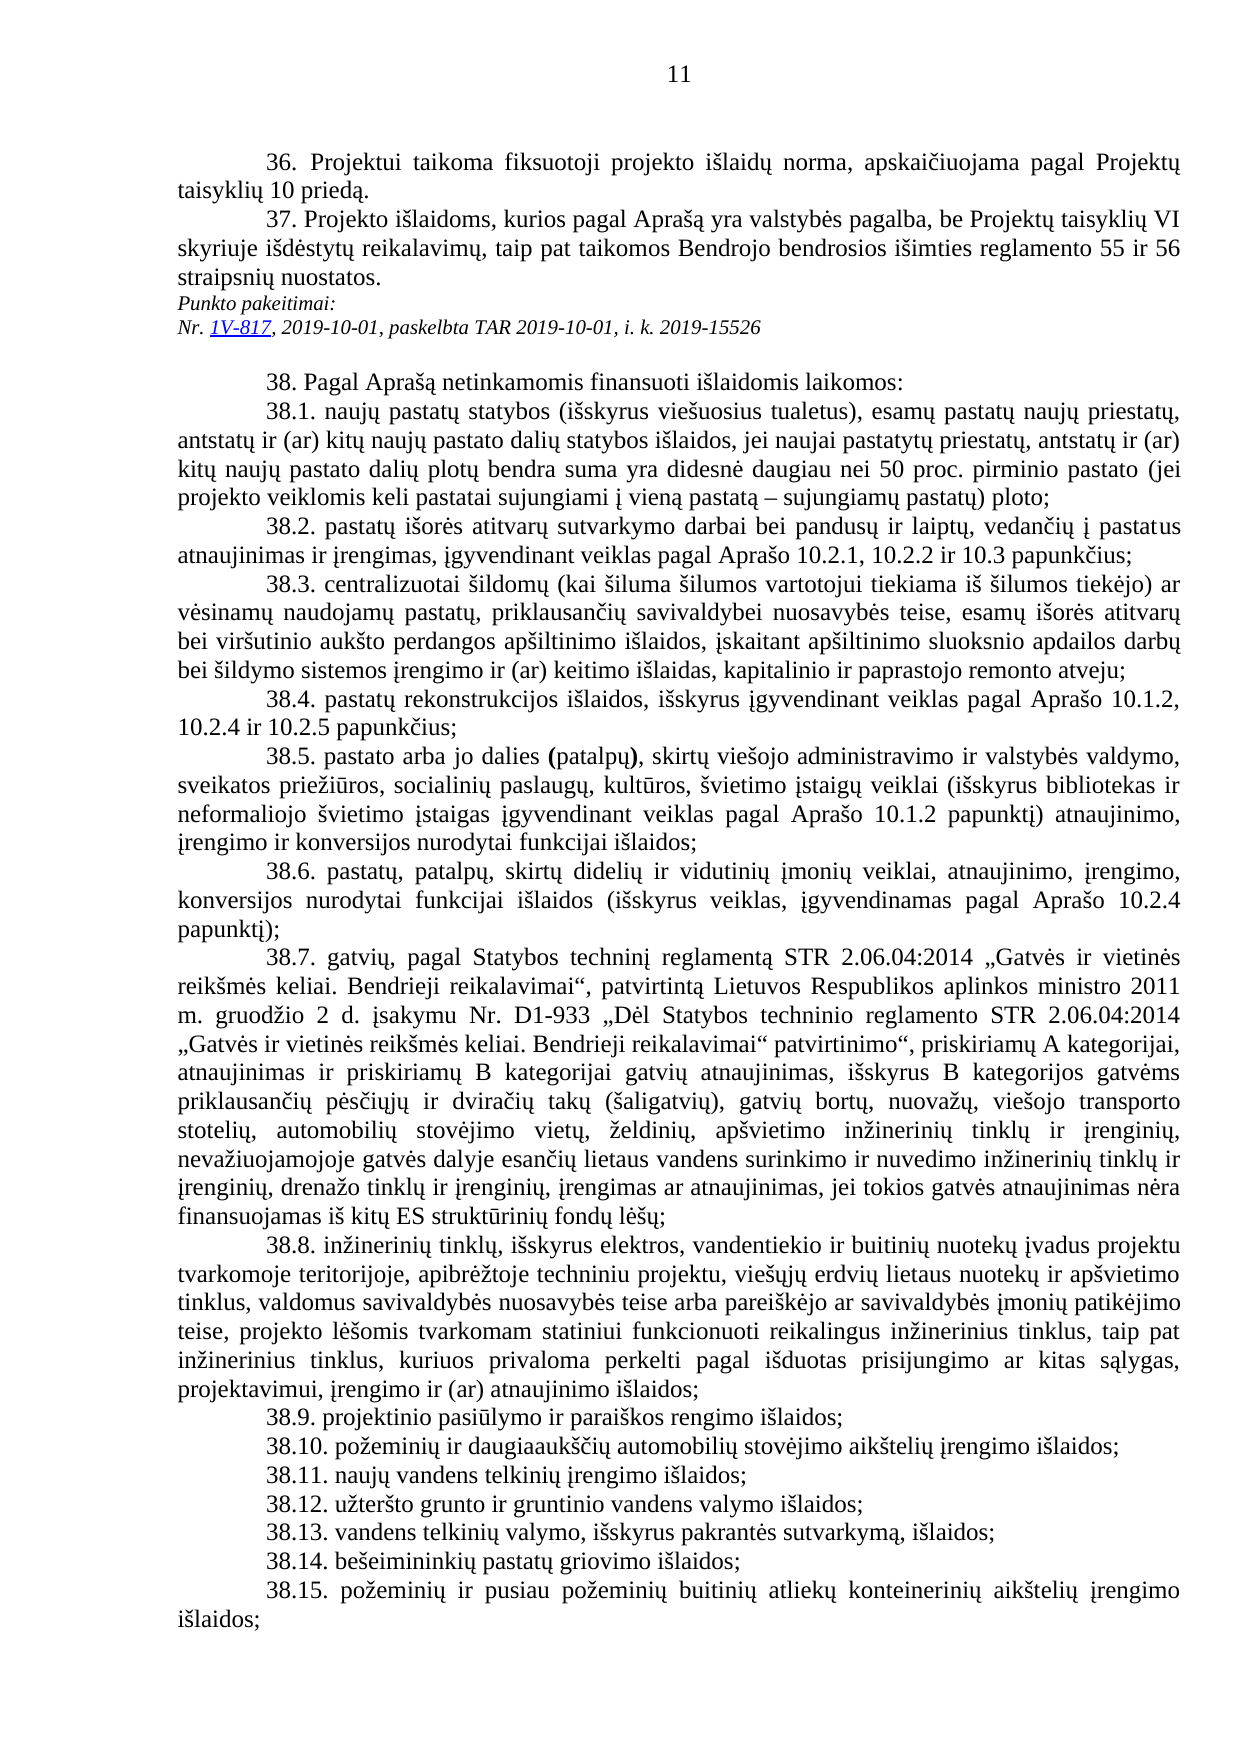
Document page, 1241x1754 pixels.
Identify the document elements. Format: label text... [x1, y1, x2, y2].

text 38.9. projektinio pasiūlymo ir paraiškos rengimo išlaidos; [177, 1402, 1181, 1431]
text 38.13. vandens telkinių valymo, išskyrus pakrantės sutvarkymą, išlaidos; [177, 1517, 1181, 1546]
text 38.11. naujų vandens telkinių įrengimo išlaidos; [177, 1460, 1181, 1489]
text 38.4. pastatų rekonstrukcijos išlaidos, išskyrus įgyvendinant veiklas pagal Aprašo 10.1.2, 10.2.4 ir 10.2.5 papunkčius; [177, 684, 1181, 741]
text 38.6. pastatų, patalpų, skirtų didelių ir vidutinių įmonių veiklai, atnaujinimo, įrengimo, konversijos nurodytai funkcijai išlaidos (išskyrus veiklas, įgyvendinamas pagal Aprašo 10.2.4 papunktį); [177, 856, 1181, 942]
text 38.5. pastato arba jo dalies (patalpų), skirtų viešojo administravimo ir valstybės valdymo, sveikatos priežiūros, socialinių paslaugų, kultūros, švietimo įstaigų veiklai (išskyrus bibliotekas ir neformaliojo švietimo įstaigas įgyvendinant veiklas pagal Aprašo 10.1.2 papunktį) atnaujinimo, įrengimo ir konversijos nurodytai funkcijai išlaidos; [177, 741, 1181, 856]
text 38.2. pastatų išorės atitvarų sutvarkymo darbai bei pandusų ir laiptų, vedančių į pastatus atnaujinimas ir įrengimas, įgyvendinant veiklas pagal Aprašo 10.2.1, 10.2.2 ir 10.3 papunkčius; [177, 511, 1181, 569]
text 38.15. požeminių ir pusiau požeminių buitinių atliekų konteinerinių aikštelių įrengimo išlaidos; [177, 1575, 1181, 1632]
text 38.3. centralizuotai šildomų (kai šiluma šilumos vartotojui tiekiama iš šilumos tiekėjo) ar vėsinamų naudojamų pastatų, priklausančių savivaldybei nuosavybės teise, esamų išorės atitvarų bei viršutinio aukšto perdangos apšiltinimo išlaidos, įskaitant apšiltinimo sluoksnio apdailos darbų bei šildymo sistemos įrengimo ir (ar) keitimo išlaidas, kapitalinio ir paprastojo remonto atveju; [177, 569, 1181, 684]
text Punkto pakeitimai: [177, 291, 1181, 315]
text 36. Projektui taikoma fiksuotoji projekto išlaidų norma, apskaičiuojama pagal Projektų taisyklių 10 priedą. [177, 147, 1181, 204]
text Nr. 1V-817, 2019-10-01, paskelbta TAR 2019-10-01, i. k. 2019-15526 [177, 315, 1181, 339]
text 38.1. naujų pastatų statybos (išskyrus viešuosius tualetus), esamų pastatų naujų priestatų, antstatų ir (ar) kitų naujų pastato dalių statybos išlaidos, jei naujai pastatytų priestatų, antstatų ir (ar) kitų naujų pastato dalių plotų bendra suma yra didesnė daugiau nei 50 proc. pirminio pastato (jei projekto veiklomis keli pastatai sujungiami į vieną pastatą – sujungiamų pastatų) ploto; [177, 396, 1181, 511]
text 38.7. gatvių, pagal Statybos techninį reglamentą STR 2.06.04:2014 „Gatvės ir vietinės reikšmės keliai. Bendrieji reikalavimai“, patvirtintą Lietuvos Respublikos aplinkos ministro 2011 m. gruodžio 2 d. įsakymu Nr. D1-933 „Dėl Statybos techninio reglamento STR 2.06.04:2014 „Gatvės ir vietinės reikšmės keliai. Bendrieji reikalavimai“ patvirtinimo“, priskiriamų A kategorijai, atnaujinimas ir priskiriamų B kategorijai gatvių atnaujinimas, išskyrus B kategorijos gatvėms priklausančių pėsčiųjų ir dviračių takų (šaligatvių), gatvių bortų, nuovažų, viešojo transporto stotelių, automobilių stovėjimo vietų, želdinių, apšvietimo inžinerinių tinklų ir įrenginių, nevažiuojamojoje gatvės dalyje esančių lietaus vandens surinkimo ir nuvedimo inžinerinių tinklų ir įrenginių, drenažo tinklų ir įrenginių, įrengimas ar atnaujinimas, jei tokios gatvės atnaujinimas nėra finansuojamas iš kitų ES struktūrinių fondų lėšų; [177, 942, 1181, 1230]
text 38.12. užteršto grunto ir gruntinio vandens valymo išlaidos; [177, 1489, 1181, 1517]
text 38. Pagal Aprašą netinkamomis finansuoti išlaidomis laikomos: [177, 367, 1181, 396]
text 38.10. požeminių ir daugiaaukščių automobilių stovėjimo aikštelių įrengimo išlaidos; [177, 1431, 1181, 1460]
text 38.8. inžinerinių tinklų, išskyrus elektros, vandentiekio ir buitinių nuotekų įvadus projektu tvarkomoje teritorijoje, apibrėžtoje techniniu projektu, viešųjų erdvių lietaus nuotekų ir apšvietimo tinklus, valdomus savivaldybės nuosavybės teise arba pareiškėjo ar savivaldybės įmonių patikėjimo teise, projekto lėšomis tvarkomam statiniui funkcionuoti reikalingus inžinerinius tinklus, taip pat inžinerinius tinklus, kuriuos privaloma perkelti pagal išduotas prisijungimo ar kitas sąlygas, projektavimui, įrengimo ir (ar) atnaujinimo išlaidos; [177, 1230, 1181, 1402]
text 37. Projekto išlaidoms, kurios pagal Aprašą yra valstybės pagalba, be Projektų taisyklių VI skyriuje išdėstytų reikalavimų, taip pat taikomos Bendrojo bendrosios išimties reglamento 55 ir 56 straipsnių nuostatos. [177, 204, 1181, 291]
text 38.14. bešeimininkių pastatų griovimo išlaidos; [177, 1546, 1181, 1575]
